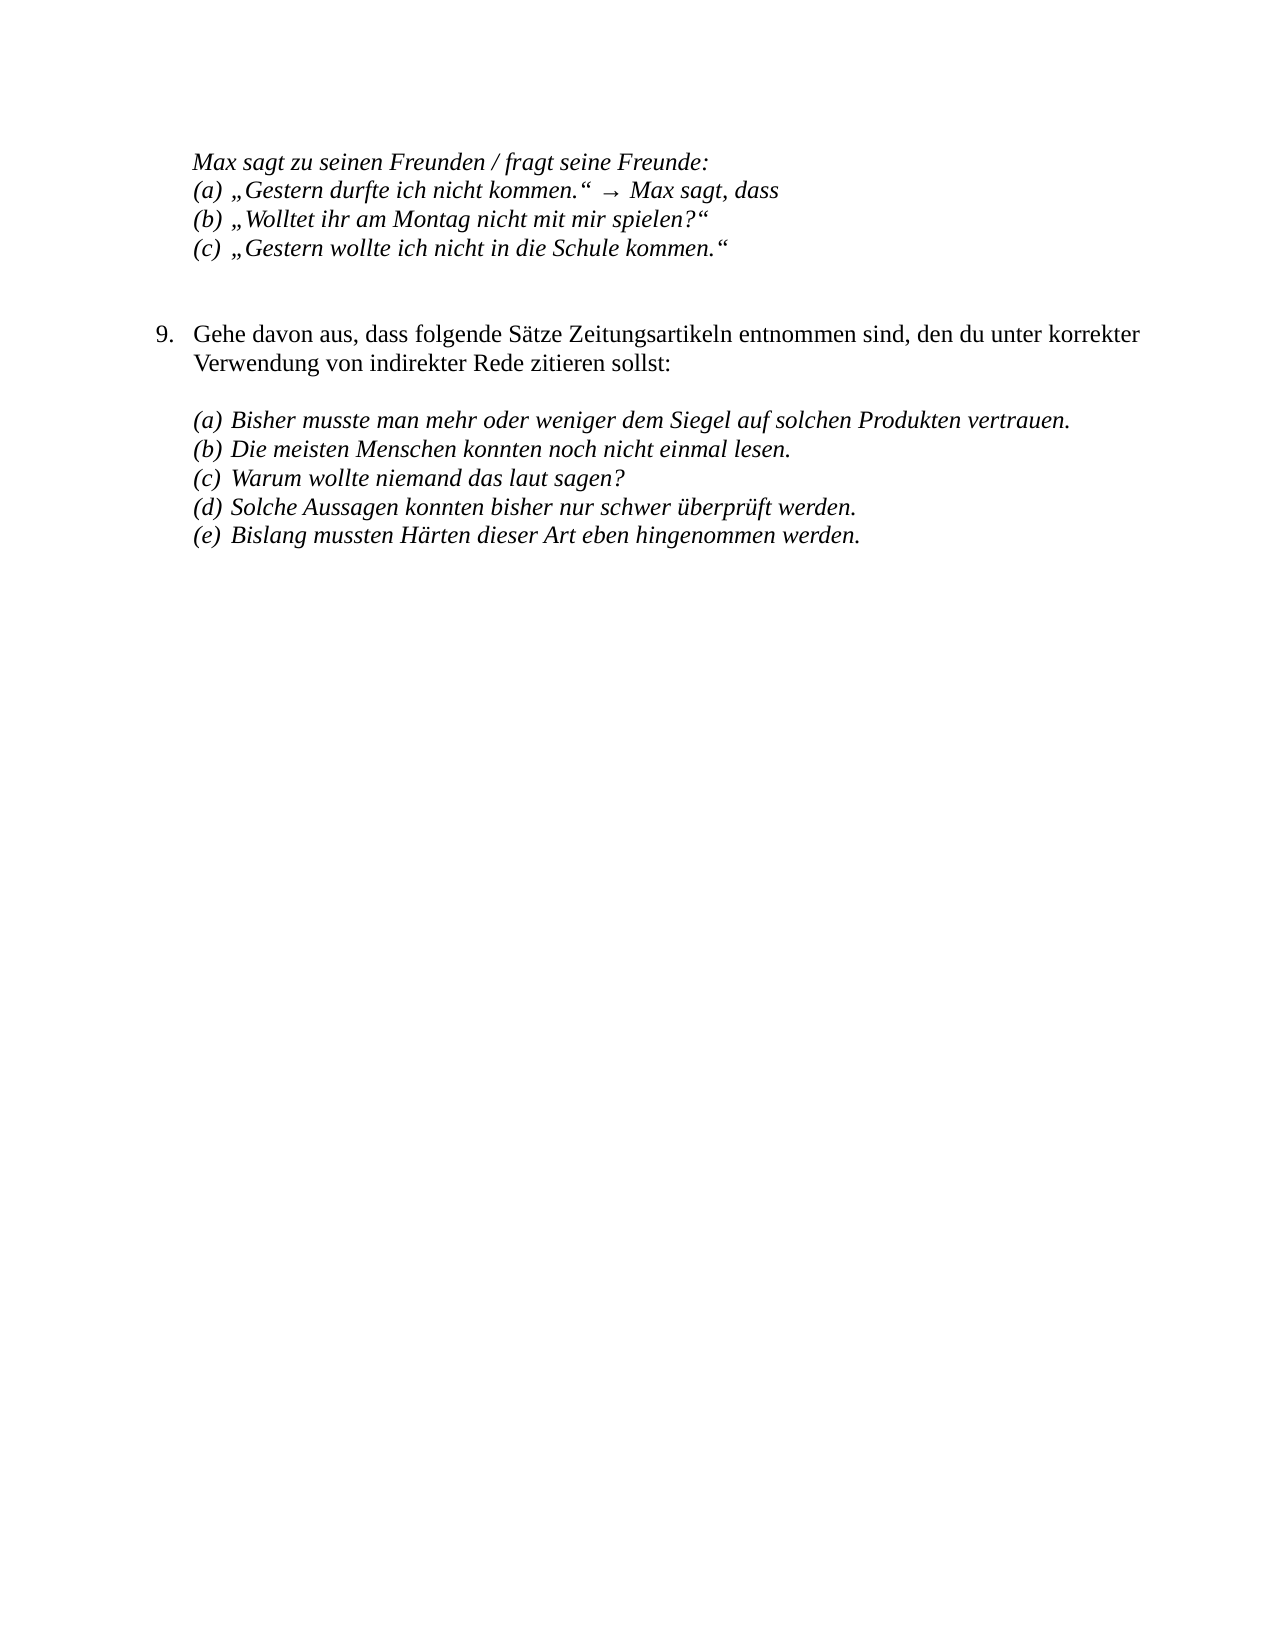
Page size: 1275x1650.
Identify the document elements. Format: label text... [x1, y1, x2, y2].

list „Wolltet ihr am Montag nicht mit mir spielen?“ [193, 204, 1157, 233]
list Die meisten Menschen konnten noch nicht einmal lesen. [193, 434, 1157, 463]
list „Gestern wollte ich nicht in die Schule kommen.“ [193, 233, 1157, 262]
list Bisher musste man mehr oder weniger dem Siegel auf solchen Produkten vertrauen. [193, 406, 1157, 434]
list Warum wollte niemand das laut sagen? [193, 463, 1157, 492]
list „Gestern durfte ich nicht kommen.“ → Max sagt, dass [193, 176, 1157, 204]
text Max sagt zu seinen Freunden / fragt seine Freunde: [192, 147, 1157, 176]
list Gehe davon aus, dass folgende Sätze Zeitungsartikeln entnommen sind, den du unter korrekter Verwendung von indirekter Rede zitieren sollst: [156, 319, 1157, 377]
list Solche Aussagen konnten bisher nur schwer überprüft werden. [193, 492, 1157, 521]
list Bislang mussten Härten dieser Art eben hingenommen werden. [193, 521, 1157, 549]
